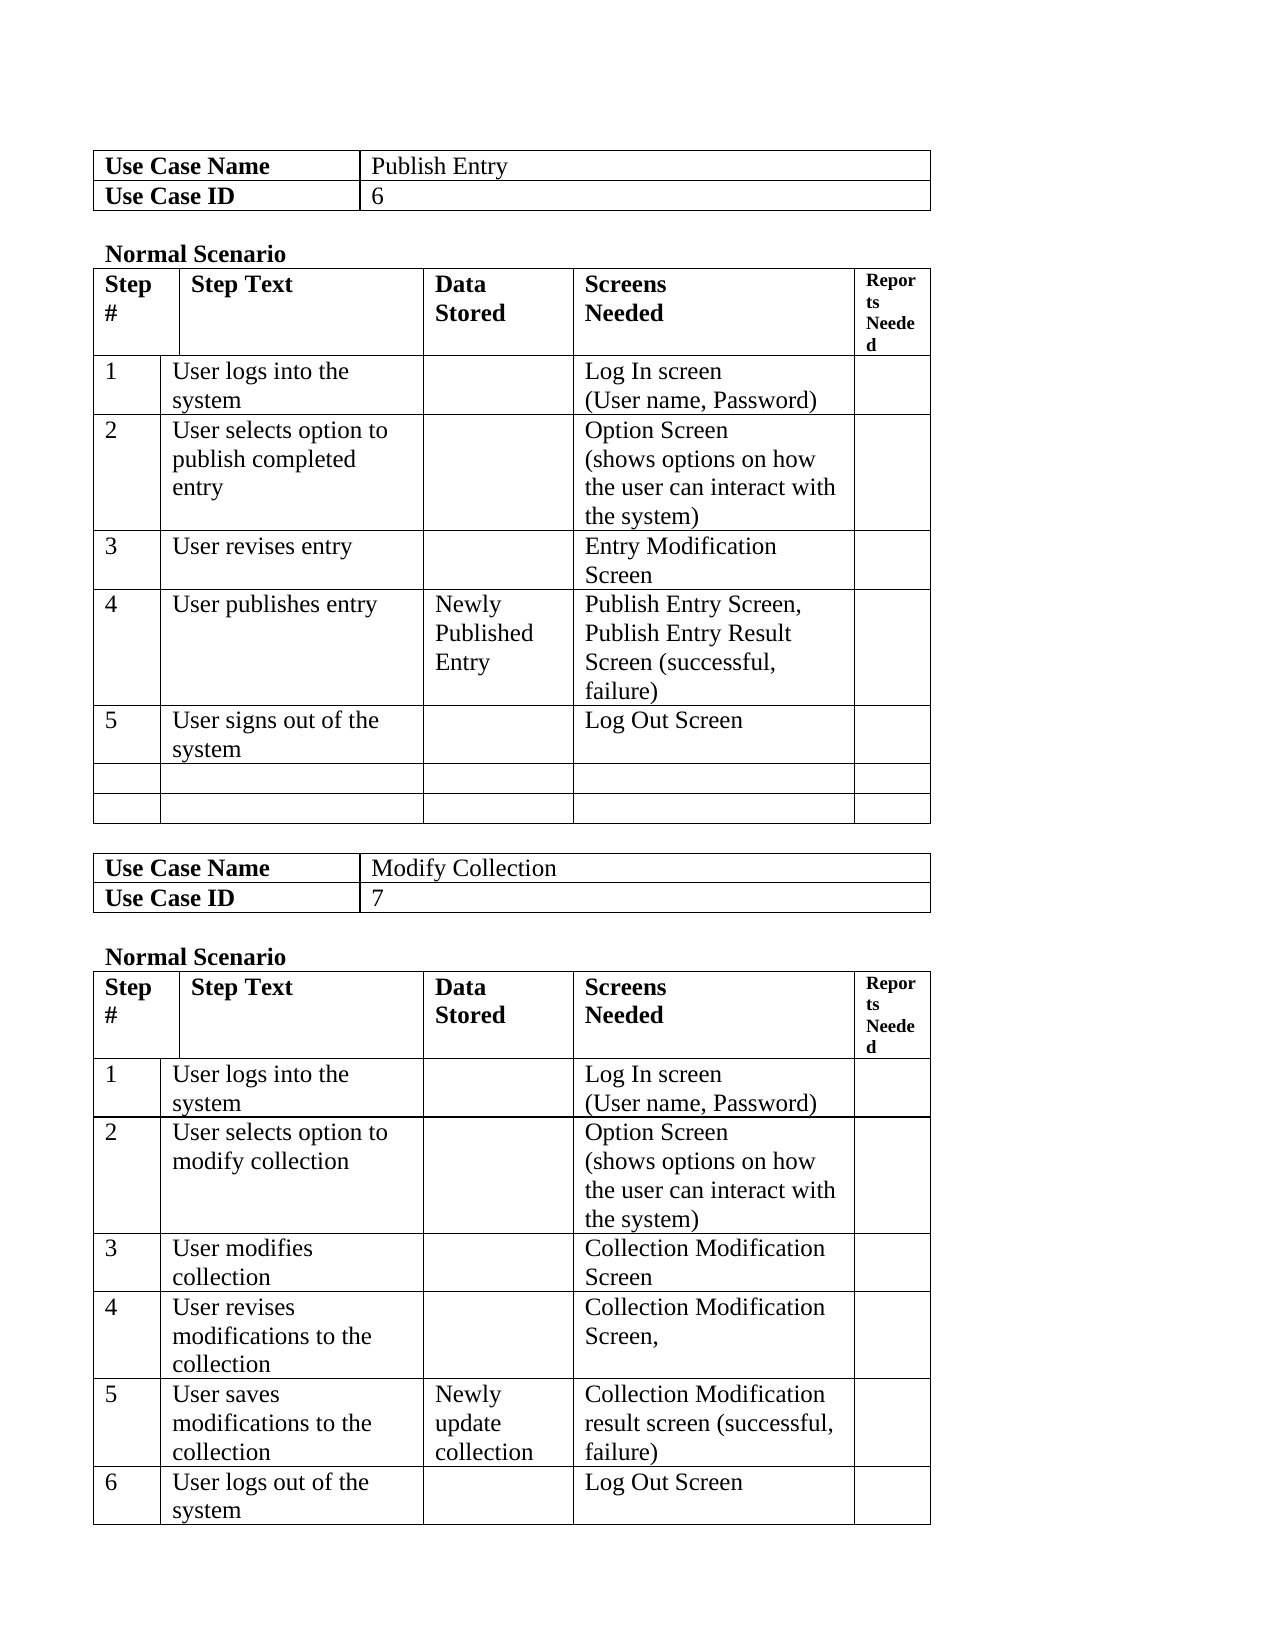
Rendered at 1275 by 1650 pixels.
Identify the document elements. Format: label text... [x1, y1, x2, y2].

table_cell User selects option to modify collection [161, 1118, 423, 1232]
table_cell [424, 794, 573, 823]
table_cell [424, 706, 573, 763]
table_header Step # [94, 269, 179, 355]
table_cell 4 [94, 1292, 160, 1378]
text Normal Scenario [105, 942, 1185, 971]
table_cell Option Screen (shows options on how the user can interact with the system) [574, 1118, 854, 1232]
table_cell [855, 1467, 930, 1524]
table_cell Log Out Screen [574, 706, 854, 763]
table_cell 1 [94, 1059, 160, 1116]
table_cell [855, 1118, 930, 1232]
table_header Data Stored [424, 269, 573, 355]
table_cell Use Case ID [94, 181, 359, 209]
table_cell [855, 590, 930, 704]
table_cell 4 [94, 590, 160, 704]
table_cell [855, 1292, 930, 1378]
table_header Step # [94, 972, 179, 1058]
table_cell [855, 1234, 930, 1291]
text Normal Scenario [105, 239, 1185, 268]
table_header Screens Needed [574, 972, 854, 1058]
table_cell 7 [361, 883, 930, 912]
table_cell Collection Modification result screen (successful, failure) [574, 1379, 854, 1466]
table_cell User selects option to publish completed entry [161, 415, 423, 530]
table_cell 1 [94, 356, 160, 414]
table_cell [424, 764, 573, 793]
table_cell Use Case ID [94, 883, 359, 912]
table_cell Log In screen (User name, Password) [574, 1059, 854, 1116]
table_cell Option Screen (shows options on how the user can interact with the system) [574, 415, 854, 530]
table_cell [424, 1059, 573, 1116]
table_cell [161, 794, 423, 823]
table_cell Newly update collection [424, 1379, 573, 1466]
table_cell [94, 764, 160, 793]
table_cell 6 [94, 1467, 160, 1524]
table_cell User logs into the system [161, 1059, 423, 1116]
table_header Modify Collection [361, 854, 930, 882]
table_cell User signs out of the system [161, 706, 423, 763]
table_header Reports Needed [855, 269, 930, 355]
table_header Screens Needed [574, 269, 854, 355]
table_cell User logs out of the system [161, 1467, 423, 1524]
table_cell Collection Modification Screen [574, 1234, 854, 1291]
table_cell Entry Modification Screen [574, 531, 854, 588]
table_header Reports Needed [855, 972, 930, 1058]
table_cell Newly Published Entry [424, 590, 573, 704]
table_cell [424, 531, 573, 588]
table_cell 5 [94, 706, 160, 763]
table_cell [855, 356, 930, 414]
table_cell [855, 1379, 930, 1466]
table_cell 3 [94, 1234, 160, 1291]
table_cell [424, 1467, 573, 1524]
table_cell User publishes entry [161, 590, 423, 704]
table_cell [855, 1059, 930, 1116]
table_cell [424, 415, 573, 530]
table_cell User revises modifications to the collection [161, 1292, 423, 1378]
table_cell [855, 415, 930, 530]
table_cell [94, 794, 160, 823]
table_cell 5 [94, 1379, 160, 1466]
table_cell [855, 794, 930, 823]
table_cell [855, 531, 930, 588]
table_header Use Case Name [94, 854, 359, 882]
table_cell [574, 794, 854, 823]
table_cell 2 [94, 415, 160, 530]
table_header Step Text [180, 972, 423, 1058]
table_header Use Case Name [94, 151, 359, 180]
table_header Data Stored [424, 972, 573, 1058]
table_cell User saves modifications to the collection [161, 1379, 423, 1466]
table_cell [424, 1292, 573, 1378]
table_cell [424, 1234, 573, 1291]
table_header Step Text [180, 269, 423, 355]
table_cell [855, 706, 930, 763]
table_cell [424, 356, 573, 414]
table_cell 3 [94, 531, 160, 588]
table_header Publish Entry [361, 151, 930, 180]
table_cell User logs into the system [161, 356, 423, 414]
table_cell [855, 764, 930, 793]
table_cell Log Out Screen [574, 1467, 854, 1524]
table_cell Log In screen (User name, Password) [574, 356, 854, 414]
table_cell [574, 764, 854, 793]
table_cell 6 [361, 181, 930, 209]
table_cell [424, 1118, 573, 1232]
table_cell User revises entry [161, 531, 423, 588]
table_cell 2 [94, 1118, 160, 1232]
table_cell Publish Entry Screen, Publish Entry Result Screen (successful, failure) [574, 590, 854, 704]
table_cell Collection Modification Screen, [574, 1292, 854, 1378]
table_cell User modifies collection [161, 1234, 423, 1291]
table_cell [161, 764, 423, 793]
